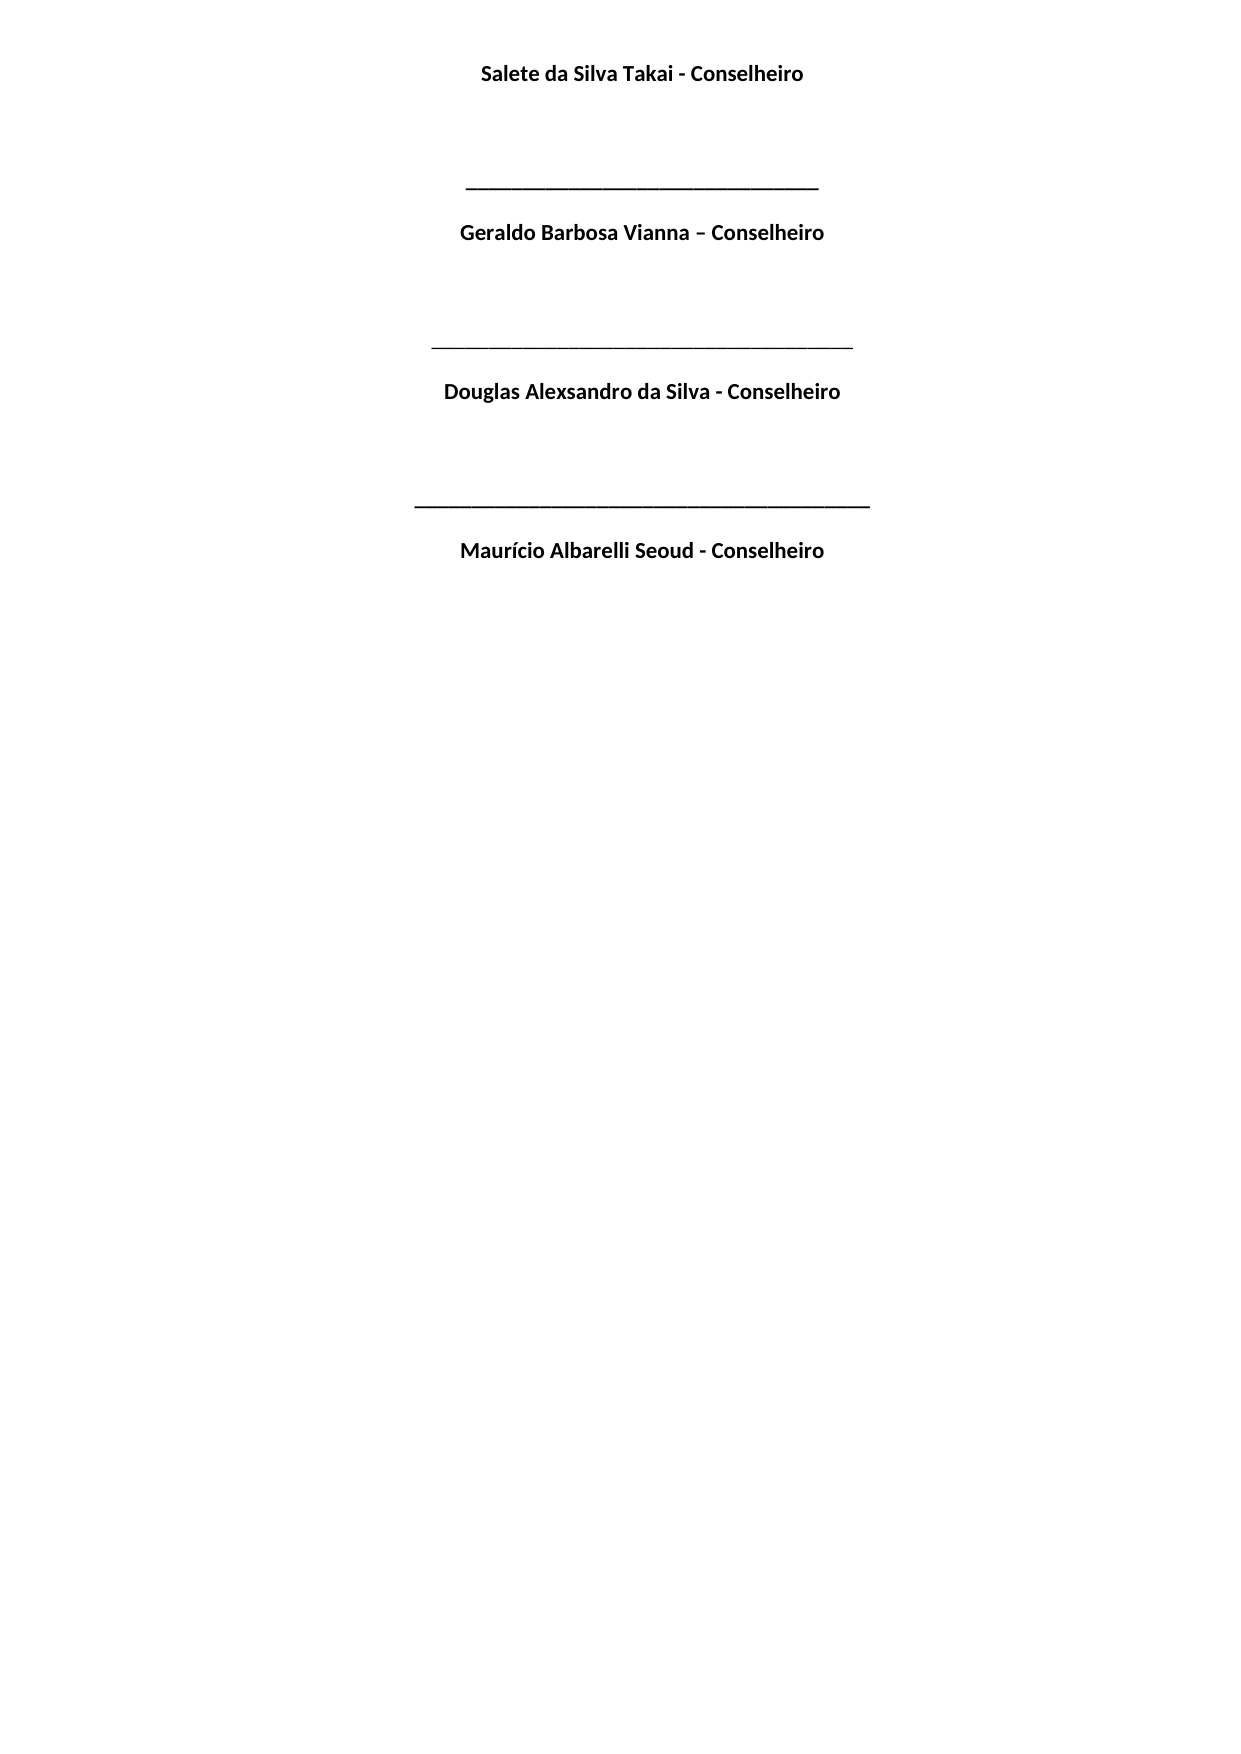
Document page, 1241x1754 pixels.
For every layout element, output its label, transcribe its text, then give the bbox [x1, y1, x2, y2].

text Maurício Albarelli Seoud - Conselheiro [133, 536, 1152, 564]
text _______________________________ [133, 165, 1152, 193]
text ________________________________________ [133, 483, 1152, 511]
text Geraldo Barbosa Vianna – Conselheiro [133, 218, 1152, 246]
text Salete da Silva Takai - Conselheiro [133, 59, 1152, 87]
text _____________________________________ [133, 324, 1152, 352]
text Douglas Alexsandro da Silva - Conselheiro [133, 377, 1152, 405]
